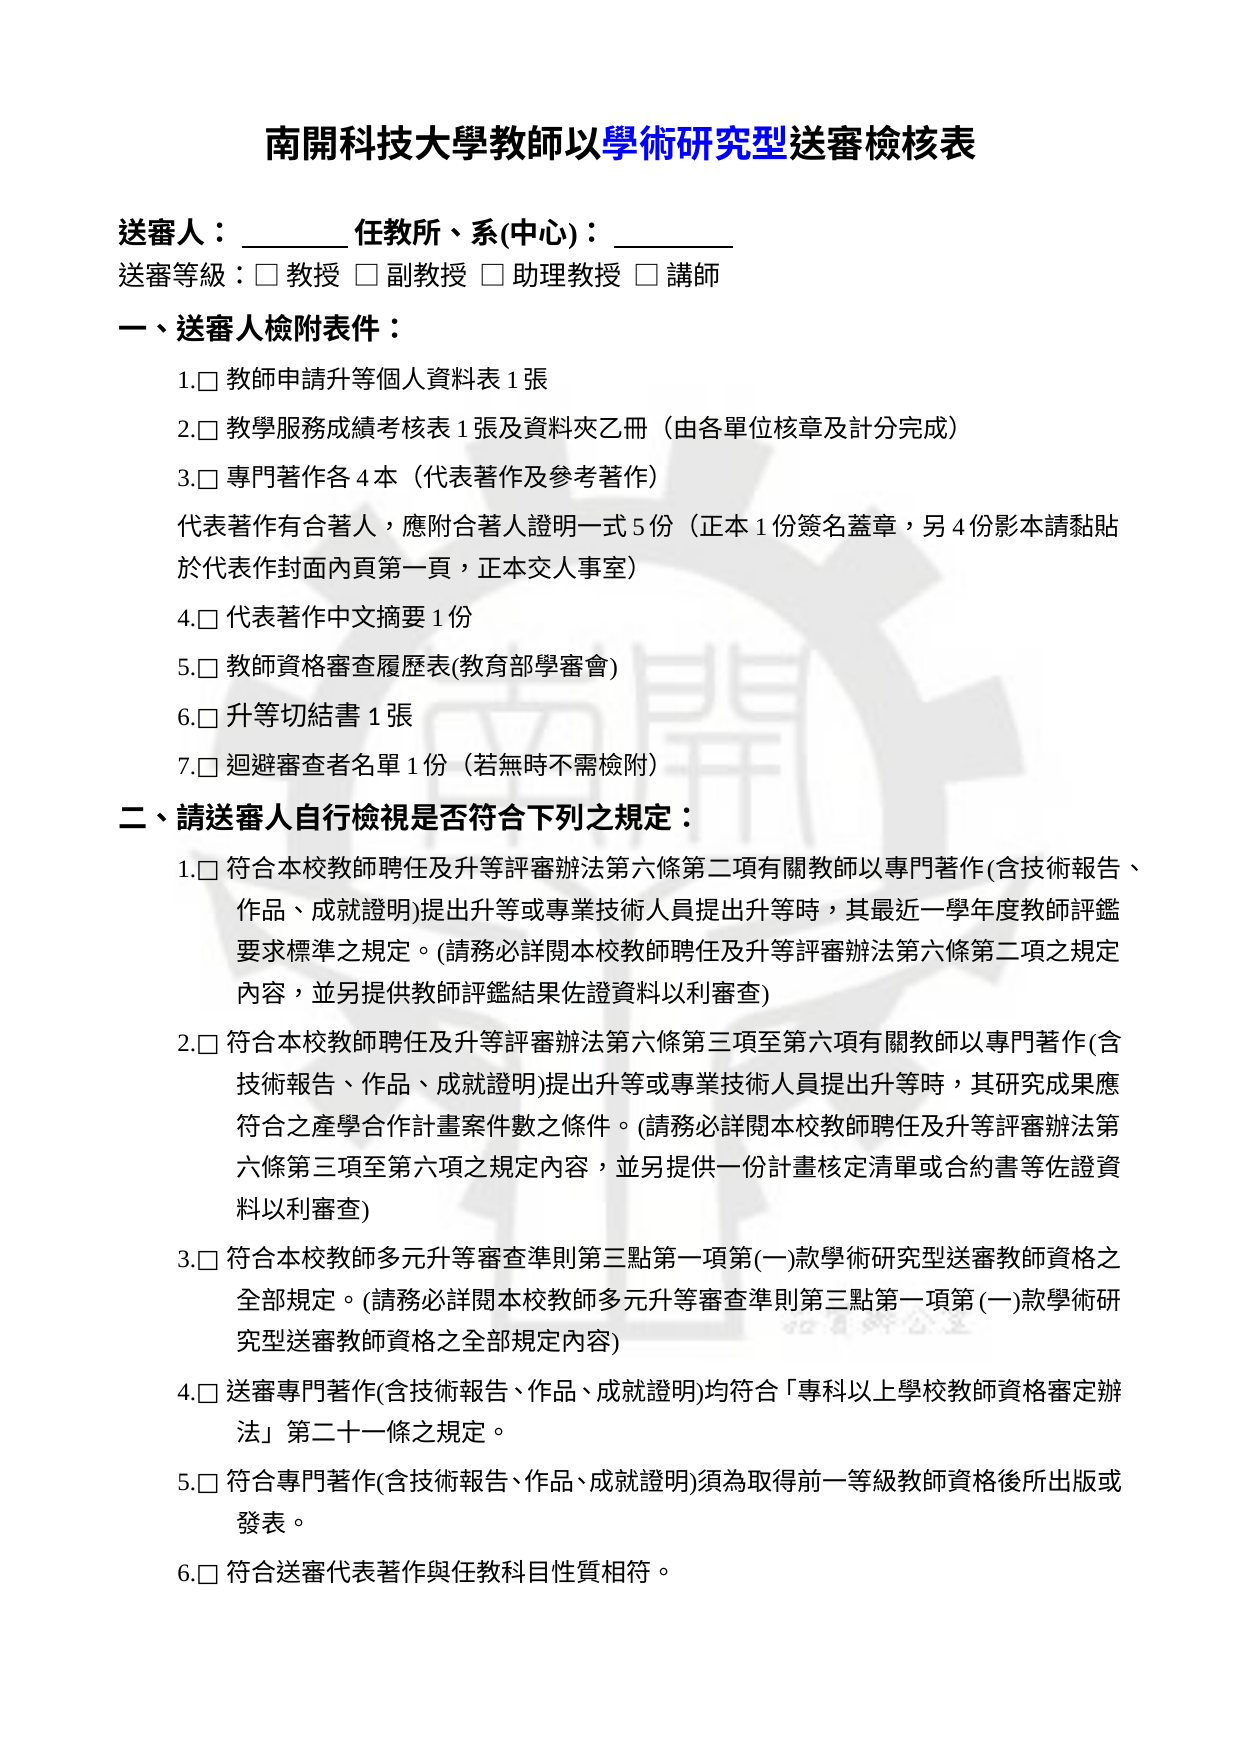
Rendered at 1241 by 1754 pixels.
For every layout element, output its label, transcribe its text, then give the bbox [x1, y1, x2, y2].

text 5.□ 教師資格審查履歷表(教育部學審會) [1092, 642, 1122, 684]
text 7.□ 迴避審查者名單1份（若無時不需檢附） [1092, 741, 1122, 782]
picture [1082, 1126, 1091, 1134]
text 一、送審人檢附表件： [118, 306, 1122, 347]
text 4.□ 送審專門著作(含技術報告、作品、成就證明)均符合「專科以上學校教師資格審定辦法」第二十一條之規定。 [177, 1367, 1122, 1450]
text 送審等級：□ 教授 □ 副教授 □ 助理教授 □ 講師 [118, 252, 1122, 293]
picture [1078, 1253, 1086, 1259]
text 南開科技大學教師以學術研究型送審檢核表 [118, 114, 1122, 168]
text 6.□ 符合送審代表著作與任教科目性質相符。 [177, 1548, 1122, 1590]
text 代表著作有合著人，應附合著人證明一式5份（正本1份簽名蓋章，另4份影本請黏貼於代表作封面內頁第一頁，正本交人事室） [1092, 502, 1122, 586]
picture [150, 361, 1091, 1378]
text 3.□ 符合本校教師多元升等審查準則第三點第一項第(一)款學術研究型送審教師資格之全部規定。(請務必詳閱本校教師多元升等審查準則第三點第一項第(一)款學術研究型送審教師資格之全部規定內容) [1092, 1234, 1122, 1359]
text 1.□ 符合本校教師聘任及升等評審辦法第六條第二項有關教師以專門著作(含技術報告、作品、成就證明)提出升等或專業技術人員提出升等時，其最近一學年度教師評鑑要求標準之規定。(請務必詳閱本校教師聘任及升等評審辦法第六條第二項之規定內容，並另提供教師評鑑結果佐證資料以利審查) [1092, 844, 1122, 1011]
text 2.□ 符合本校教師聘任及升等評審辦法第六條第三項至第六項有關教師以專門著作(含技術報告、作品、成就證明)提出升等或專業技術人員提出升等時，其研究成果應符合之產學合作計畫案件數之條件。(請務必詳閱本校教師聘任及升等評審辦法第六條第三項至第六項之規定內容，並另提供一份計畫核定清單或合約書等佐證資料以利審查) [1092, 1018, 1122, 1227]
text 2.□ 教學服務成績考核表1張及資料夾乙冊（由各單位核章及計分完成） [1092, 404, 1122, 446]
text 1.□ 教師申請升等個人資料表1張 [177, 355, 1122, 397]
text 送審人： 任教所、系(中心)： [118, 210, 1122, 252]
text 6.□ 升等切結書1張 [1092, 692, 1122, 733]
text 4.□ 代表著作中文摘要1份 [1092, 593, 1122, 635]
text 5.□ 符合專門著作(含技術報告、作品、成就證明)須為取得前一等級教師資格後所出版或發表。 [177, 1457, 1122, 1541]
text 二、請送審人自行檢視是否符合下列之規定： [118, 795, 149, 837]
text 二、請送審人自行檢視是否符合下列之規定： [1092, 795, 1122, 837]
text 3.□ 專門著作各4本（代表著作及參考著作） [1092, 453, 1122, 495]
